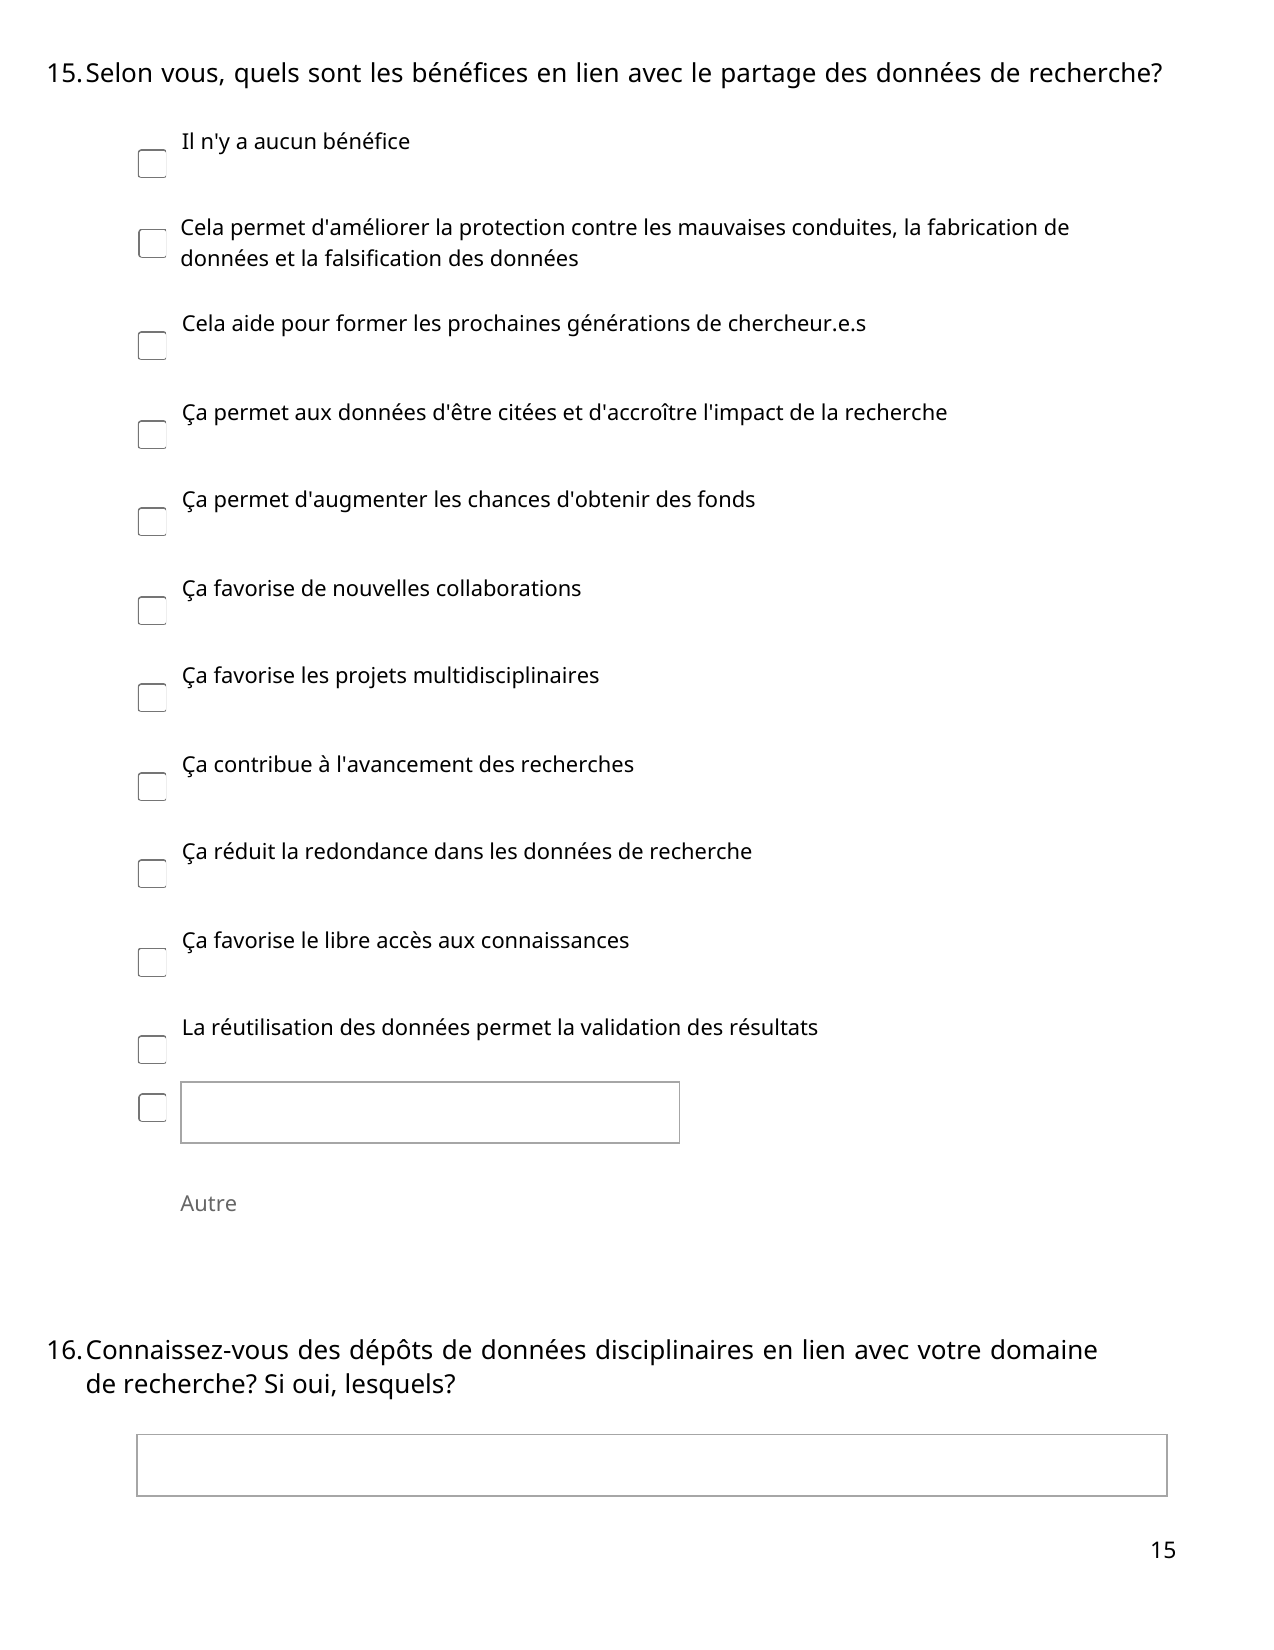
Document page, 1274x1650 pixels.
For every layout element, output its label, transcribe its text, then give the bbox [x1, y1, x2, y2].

text Ça favorise les projets multidisciplinaires [138, 660, 1176, 712]
list Selon vous, quels sont les bénéfices en lien avec le partage des données de recherche? [46, 55, 1176, 90]
text Ça permet d'augmenter les chances d'obtenir des fonds [138, 484, 1176, 536]
text Il n'y a aucun bénéfice [138, 126, 1176, 178]
text Cela aide pour former les prochaines générations de chercheur.e.s [138, 308, 1176, 360]
text Ça favorise le libre accès aux connaissances [138, 924, 1176, 976]
text Ça contribue à l'avancement des recherches [138, 749, 1176, 800]
list Connaissez-vous des dépôts de données disciplinaires en lien avec votre domaine de recherche? Si oui, lesquels? [46, 1332, 1131, 1401]
text La réutilisation des données permet la validation des résultats [138, 1012, 1176, 1063]
text Ça réduit la redondance dans les données de recherche [138, 836, 1176, 887]
text Ça favorise de nouvelles collaborations [138, 573, 1176, 624]
text Ça permet aux données d'être citées et d'accroître l'impact de la recherche [138, 397, 1176, 449]
text Cela permet d'améliorer la protection contre les mauvaises conduites, la fabrication de données et la falsification des données [180, 212, 1151, 273]
text Autre [180, 1188, 1176, 1217]
